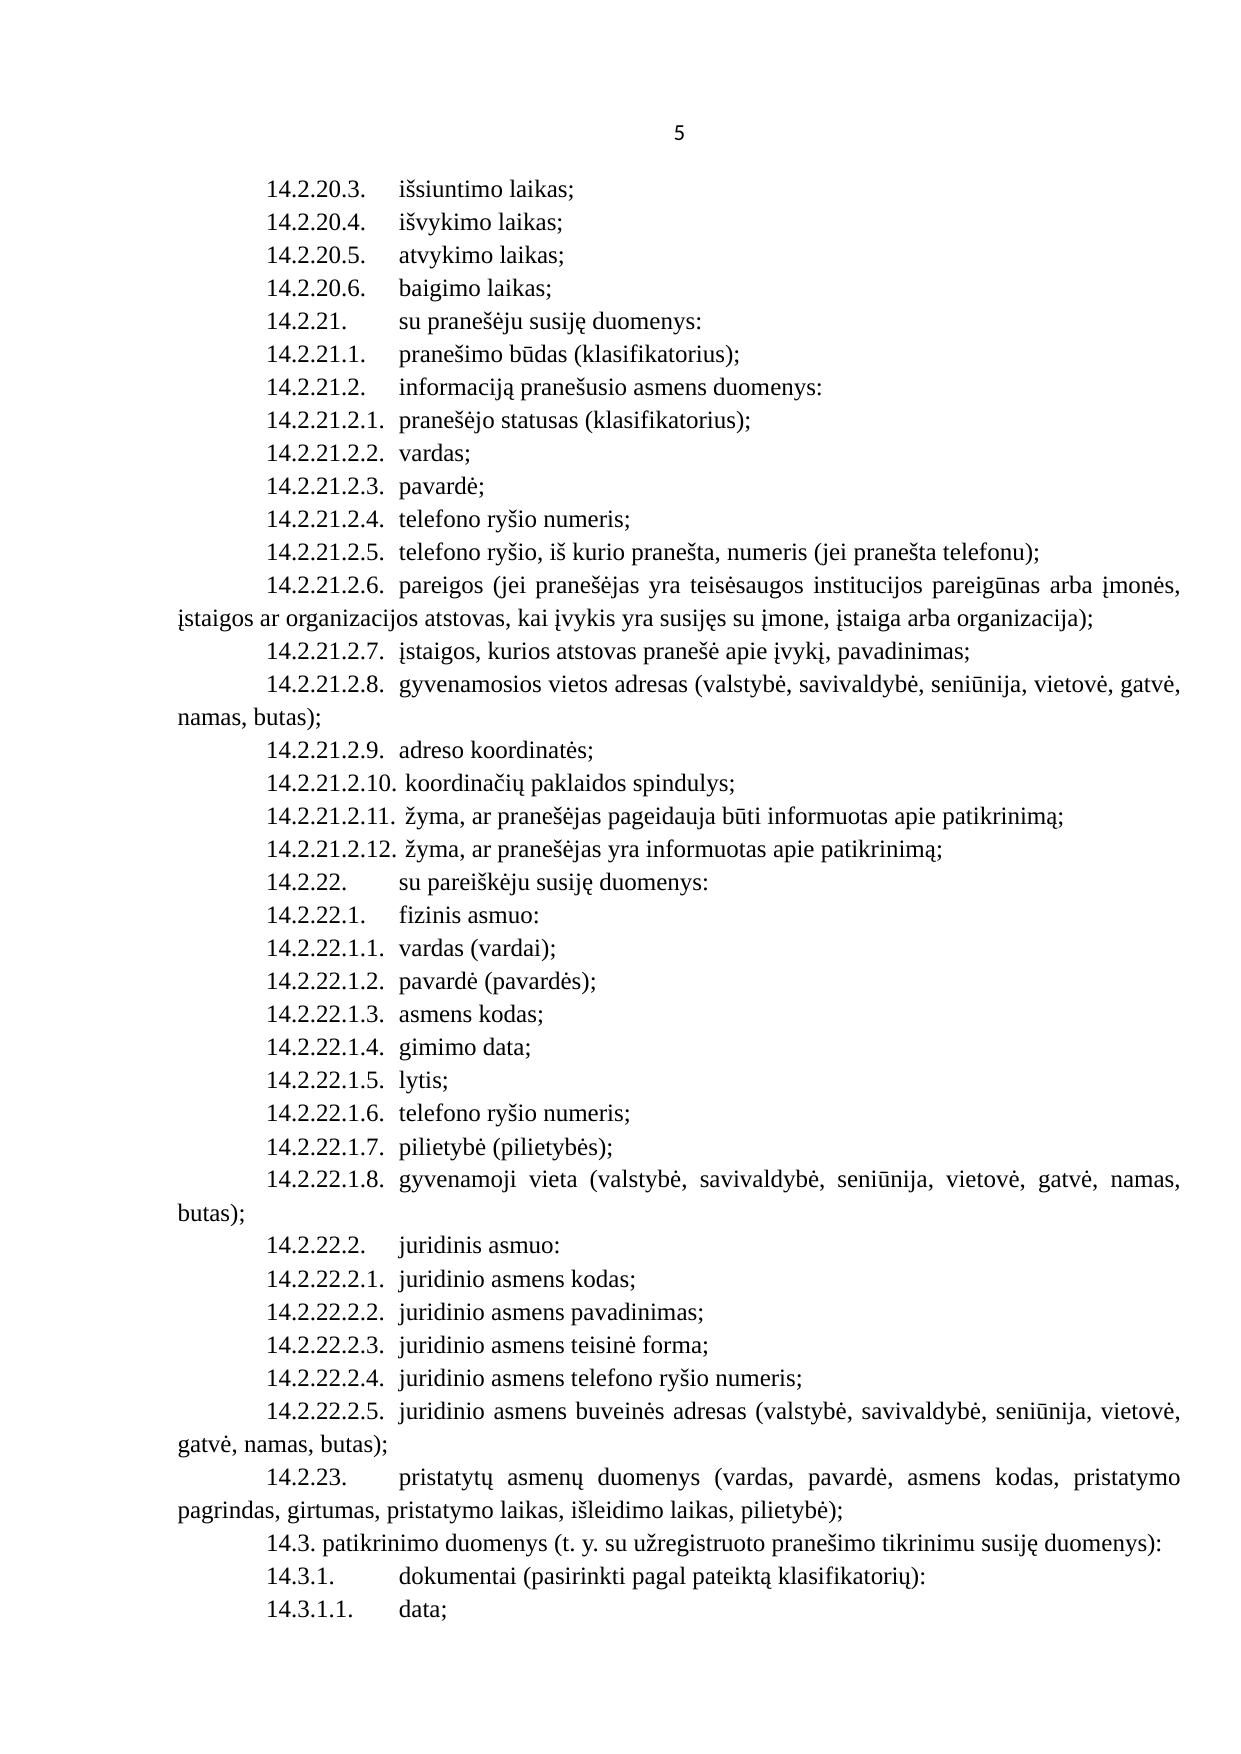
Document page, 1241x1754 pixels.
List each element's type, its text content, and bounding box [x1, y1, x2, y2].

text 14.2.21.2.9. adreso koordinatės; [177, 735, 1181, 764]
text 14.2.22.2.4. juridinio asmens telefono ryšio numeris; [177, 1363, 1181, 1391]
text 14.2.22. su pareiškėju susiję duomenys: [177, 867, 1181, 896]
text 14.2.21.2. informaciją pranešusio asmens duomenys: [177, 372, 1181, 401]
text 14.2.21.2.7. įstaigos, kurios atstovas pranešė apie įvykį, pavadinimas; [177, 636, 1181, 665]
text 14.2.22.2. juridinis asmuo: [177, 1231, 1181, 1259]
text 14.2.22.1.8. gyvenamoji vieta (valstybė, savivaldybė, seniūnija, vietovė, gatvė, namas, butas); [177, 1164, 1181, 1226]
text 14.2.21.2.11. žyma, ar pranešėjas pageidauja būti informuotas apie patikrinimą; [177, 801, 1181, 830]
text 14.2.22.1.4. gimimo data; [177, 1032, 1181, 1061]
text 14.2.22.2.3. juridinio asmens teisinė forma; [177, 1330, 1181, 1358]
text 14.2.21.2.12. žyma, ar pranešėjas yra informuotas apie patikrinimą; [177, 834, 1181, 863]
text 14.2.21.2.8. gyvenamosios vietos adresas (valstybė, savivaldybė, seniūnija, vietovė, gatvė, namas, butas); [177, 669, 1181, 731]
text 14.2.21.2.4. telefono ryšio numeris; [177, 504, 1181, 533]
text 14.2.22.1. fizinis asmuo: [177, 900, 1181, 929]
text 14.2.22.2.1. juridinio asmens kodas; [177, 1264, 1181, 1292]
text 14.3.1.1. data; [177, 1594, 1181, 1623]
text 14.2.22.1.5. lytis; [177, 1066, 1181, 1094]
text 14.2.22.1.2. pavardė (pavardės); [177, 966, 1181, 995]
text 14.2.21.2.6. pareigos (jei pranešėjas yra teisėsaugos institucijos pareigūnas arba įmonės, įstaigos ar organizacijos atstovas, kai įvykis yra susijęs su įmone, įstaiga arba organizacija); [177, 570, 1181, 632]
text 14.2.21.1. pranešimo būdas (klasifikatorius); [177, 339, 1181, 368]
text 14.2.22.1.3. asmens kodas; [177, 999, 1181, 1028]
text 14.2.20.4. išvykimo laikas; [177, 207, 1181, 236]
text 14.2.23. pristatytų asmenų duomenys (vardas, pavardė, asmens kodas, pristatymo pagrindas, girtumas, pristatymo laikas, išleidimo laikas, pilietybė); [177, 1462, 1181, 1523]
text 14.2.22.1.1. vardas (vardai); [177, 933, 1181, 962]
text 14.2.21. su pranešėju susiję duomenys: [177, 306, 1181, 335]
text 14.2.22.2.5. juridinio asmens buveinės adresas (valstybė, savivaldybė, seniūnija, vietovė, gatvė, namas, butas); [177, 1396, 1181, 1457]
text 14.2.21.2.1. pranešėjo statusas (klasifikatorius); [177, 405, 1181, 434]
text 14.2.22.2.2. juridinio asmens pavadinimas; [177, 1297, 1181, 1325]
text 14.3. patikrinimo duomenys (t. y. su užregistruoto pranešimo tikrinimu susiję duomenys): [177, 1528, 1181, 1557]
text 14.2.21.2.3. pavardė; [177, 471, 1181, 500]
text 14.2.20.3. išsiuntimo laikas; [177, 174, 1181, 203]
text 14.2.22.1.6. telefono ryšio numeris; [177, 1098, 1181, 1127]
text 14.2.21.2.5. telefono ryšio, iš kurio pranešta, numeris (jei pranešta telefonu); [177, 537, 1181, 566]
text 14.2.20.6. baigimo laikas; [177, 273, 1181, 302]
text 14.2.22.1.7. pilietybė (pilietybės); [177, 1132, 1181, 1160]
text 14.3.1. dokumentai (pasirinkti pagal pateiktą klasifikatorių): [177, 1561, 1181, 1589]
text 14.2.21.2.2. vardas; [177, 438, 1181, 467]
text 14.2.20.5. atvykimo laikas; [177, 240, 1181, 269]
text 14.2.21.2.10. koordinačių paklaidos spindulys; [177, 768, 1181, 797]
